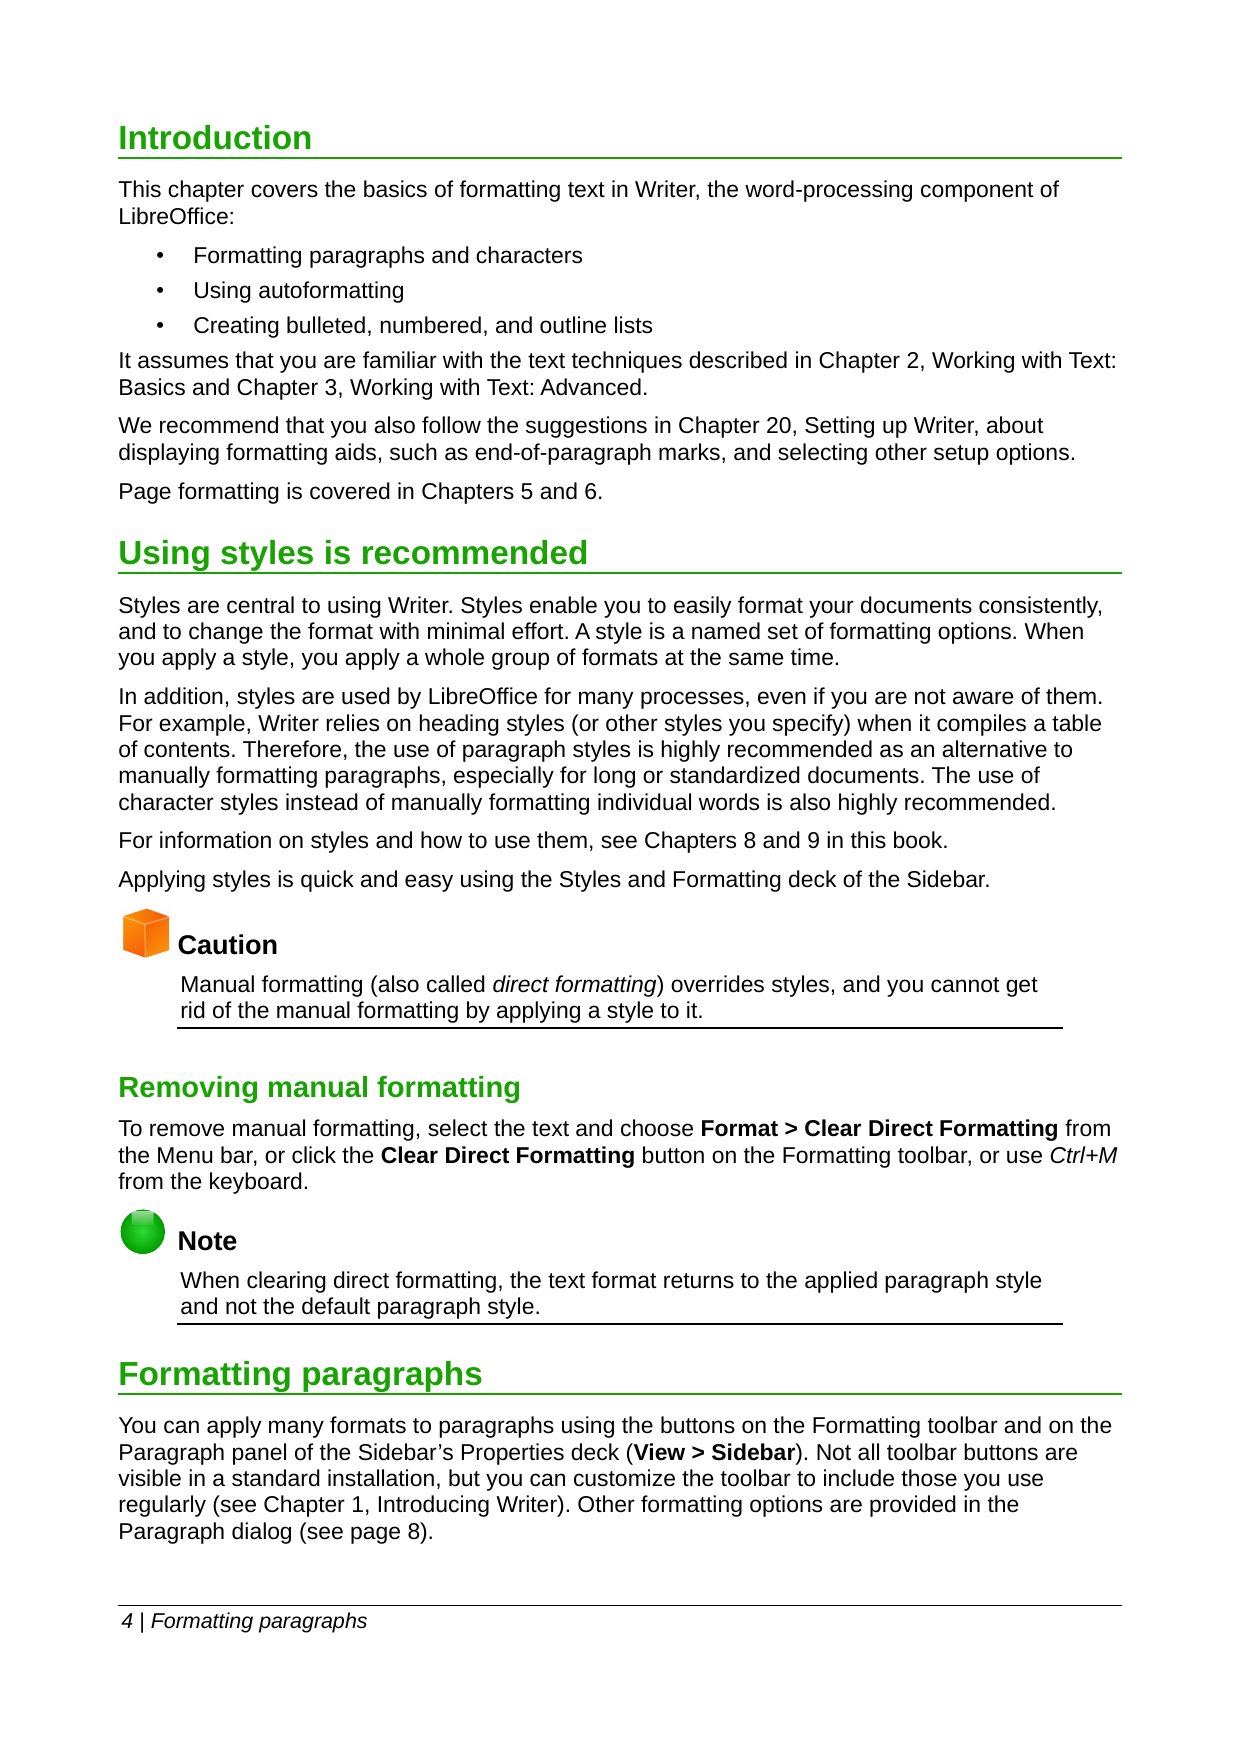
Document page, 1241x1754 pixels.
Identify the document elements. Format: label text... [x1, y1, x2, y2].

text It assumes that you are familiar with the text techniques described in Chapter 2, Working with Text: Basics and Chapter 3, Working with Text: Advanced. [118, 347, 1122, 400]
list Formatting paragraphs and characters [156, 242, 1122, 268]
text This chapter covers the basics of formatting text in Writer, the word-processing component of LibreOffice: [118, 176, 1122, 229]
picture [119, 906, 173, 960]
text When clearing direct formatting, the text format returns to the applied paragraph style and not the default paragraph style. [177, 1264, 1063, 1323]
text In addition, styles are used by LibreOffice for many processes, even if you are not aware of them. For example, Writer relies on heading styles (or other styles you specify) when it compiles a table of contents. Therefore, the use of paragraph styles is highly recommended as an alternative to manually formatting paragraphs, especially for long or standardized documents. The use of character styles instead of manually formatting individual words is also highly recommended. [118, 683, 1122, 815]
text Applying styles is quick and easy using the Styles and Formatting deck of the Sidebar. [118, 866, 1122, 893]
list Creating bulleted, numbered, and outline lists [156, 312, 1122, 338]
text To remove manual formatting, select the text and choose Format > Clear Direct Formatting from the Menu bar, or click the Clear Direct Formatting button on the Formatting toolbar, or use Ctrl+M from the keyboard. [118, 1115, 1122, 1194]
subtitle Removing manual formatting [118, 1070, 1122, 1104]
subtitle Introduction [118, 118, 1122, 157]
subtitle Formatting paragraphs [118, 1354, 1122, 1393]
text You can apply many formats to paragraphs using the buttons on the Formatting toolbar and on the Paragraph panel of the Sidebar’s Properties deck (View > Sidebar). Not all toolbar buttons are visible in a standard installation, but you can customize the toolbar to include those you use regularly (see Chapter 1, Introducing Writer). Other formatting options are provided in the Paragraph dialog (see page 8). [118, 1412, 1122, 1544]
text We recommend that you also follow the suggestions in Chapter 20, Setting up Writer, about displaying formatting aids, such as end-of-paragraph marks, and selecting other setup options. [118, 412, 1122, 465]
text Styles are central to using Writer. Styles enable you to easily format your documents consistently, and to change the format with minimal effort. A style is a named set of formatting options. When you apply a style, you apply a whole group of formats at the same time. [118, 592, 1122, 671]
list Using autoformatting [156, 277, 1122, 303]
subtitle Note [118, 1207, 1122, 1256]
text For information on styles and how to use them, see Chapters 8 and 9 in this book. [118, 827, 1122, 854]
subtitle Using styles is recommended [118, 533, 1122, 572]
text Manual formatting (also called direct formatting) overrides styles, and you cannot get rid of the manual formatting by applying a style to it. [177, 968, 1063, 1027]
subtitle Caution [118, 905, 1122, 960]
text Page formatting is covered in Chapters 5 and 6. [118, 478, 1122, 504]
